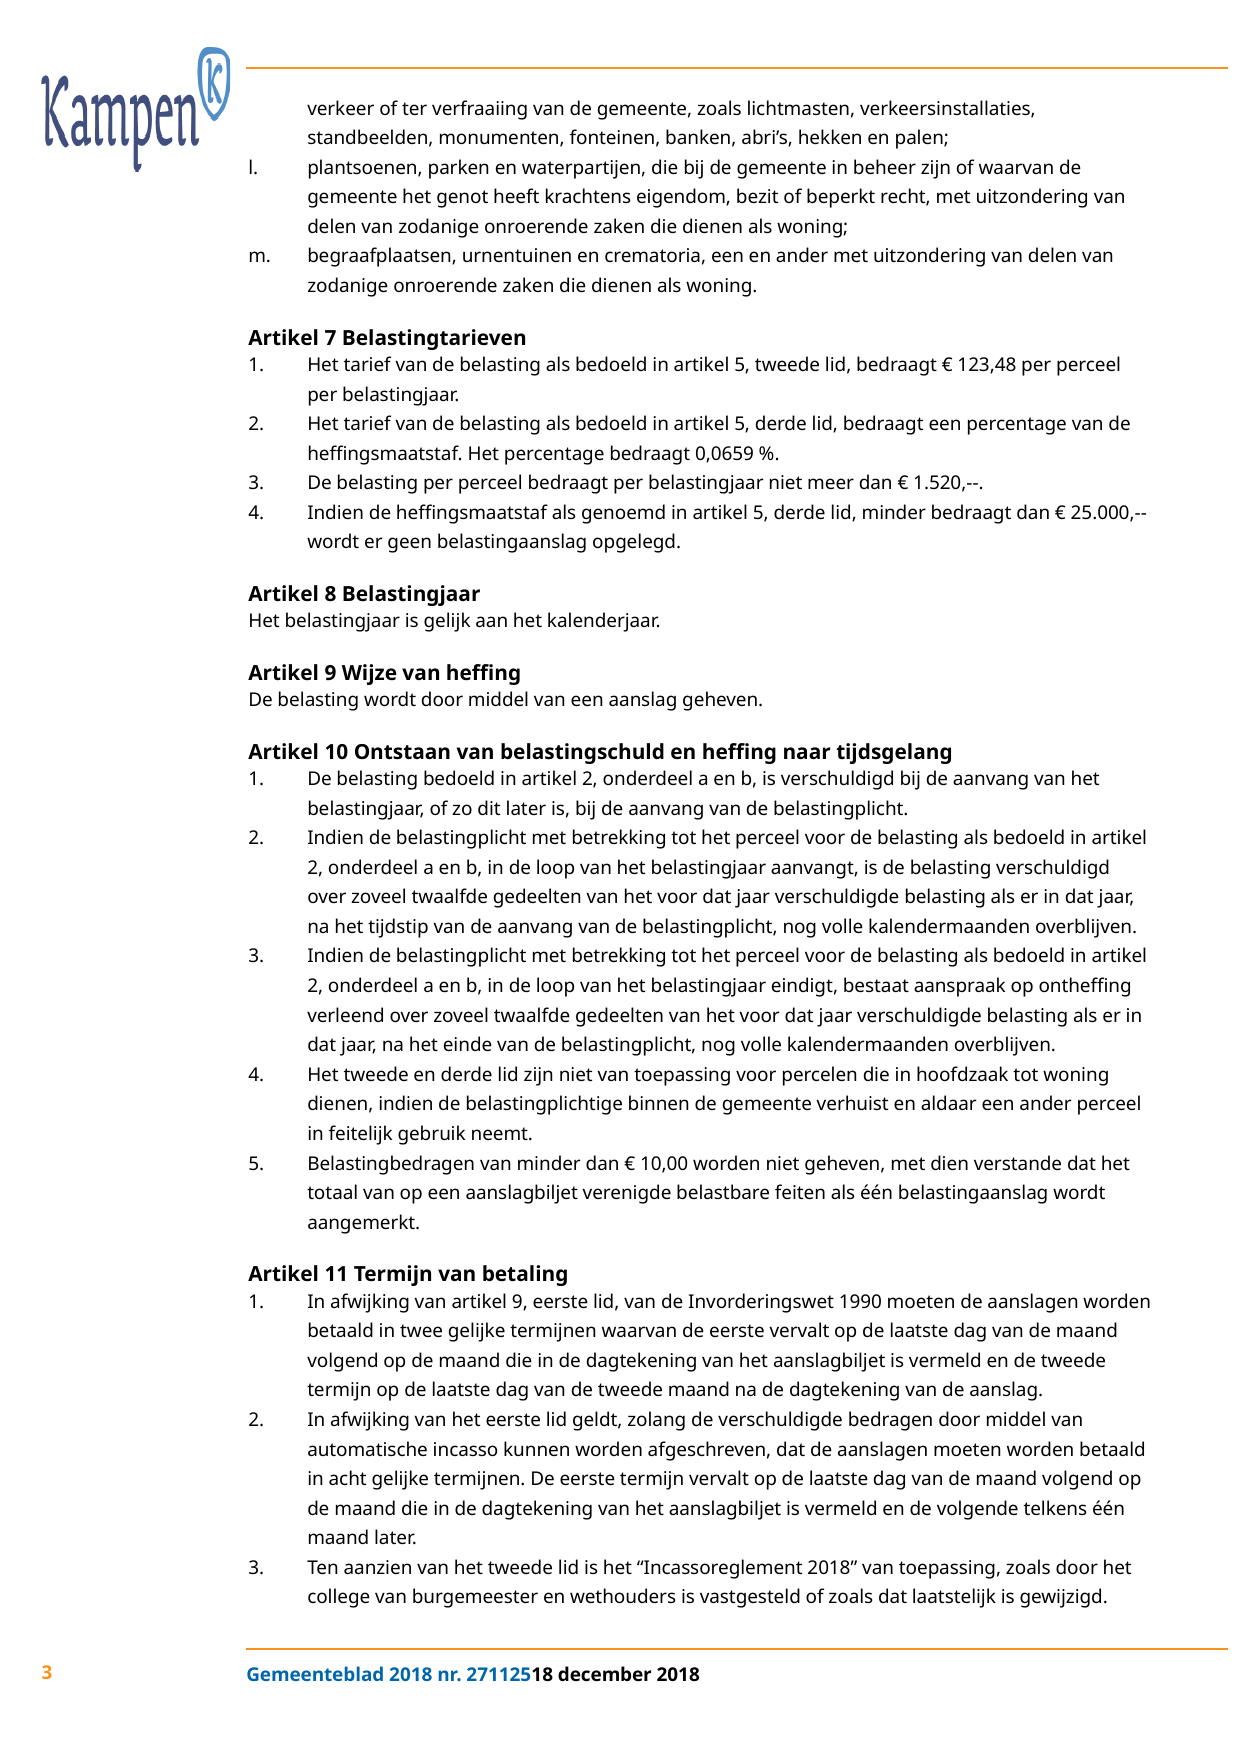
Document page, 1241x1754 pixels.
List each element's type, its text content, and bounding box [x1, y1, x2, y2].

list In afwijking van het eerste lid geldt, zolang de verschuldigde bedragen door middel van automatische incasso kunnen worden afgeschreven, dat de aanslagen moeten worden betaald in acht gelijke termijnen. De eerste termijn vervalt op de laatste dag van de maand volgend op de maand die in de dagtekening van het aanslagbiljet is vermeld en de volgende telkens één maand later. [248, 1406, 1152, 1550]
list Ten aanzien van het tweede lid is het “Incassoreglement 2018” van toepassing, zoals door het college van burgemeester en wethouders is vastgesteld of zoals dat laatstelijk is gewijzigd. [248, 1554, 1152, 1609]
list Indien de heffingsmaatstaf als genoemd in artikel 5, derde lid, minder bedraagt dan € 25.000,-- wordt er geen belastingaanslag opgelegd. [248, 499, 1152, 554]
list De belasting per perceel bedraagt per belastingjaar niet meer dan € 1.520,--. [248, 469, 1152, 495]
list Het tarief van de belasting als bedoeld in artikel 5, tweede lid, bedraagt € 123,48 per perceel per belastingjaar. [248, 351, 1152, 406]
list Indien de belastingplicht met betrekking tot het perceel voor de belasting als bedoeld in artikel 2, onderdeel a en b, in de loop van het belastingjaar aanvangt, is de belasting verschuldigd over zoveel twaalfde gedeelten van het voor dat jaar verschuldigde belasting als er in dat jaar, na het tijdstip van de aanvang van de belastingplicht, nog volle kalendermaanden overblijven. [248, 824, 1152, 939]
list plantsoenen, parken en waterpartijen, die bij de gemeente in beheer zijn of waarvan de gemeente het genot heeft krachtens eigendom, bezit of beperkt recht, met uitzondering van delen van zodanige onroerende zaken die dienen als woning; [248, 154, 1152, 239]
text Artikel 9 Wijze van heffing [248, 658, 1152, 686]
list Indien de belastingplicht met betrekking tot het perceel voor de belasting als bedoeld in artikel 2, onderdeel a en b, in de loop van het belastingjaar eindigt, bestaat aanspraak op ontheffing verleend over zoveel twaalfde gedeelten van het voor dat jaar verschuldigde belasting als er in dat jaar, na het einde van de belastingplicht, nog volle kalendermaanden overblijven. [248, 943, 1152, 1057]
list De belasting bedoeld in artikel 2, onderdeel a en b, is verschuldigd bij de aanvang van het belastingjaar, of zo dit later is, bij de aanvang van de belastingplicht. [248, 765, 1152, 821]
text Artikel 8 Belastingjaar [248, 579, 1152, 607]
text Het belastingjaar is gelijk aan het kalenderjaar. [248, 607, 1152, 633]
text Artikel 7 Belastingtarieven [248, 323, 1152, 351]
text De belasting wordt door middel van een aanslag geheven. [248, 686, 1152, 712]
text Artikel 11 Termijn van betaling [248, 1259, 1152, 1288]
list begraafplaatsen, urnentuinen en crematoria, een en ander met uitzondering van delen van zodanige onroerende zaken die dienen als woning. [248, 243, 1152, 298]
list Belastingbedragen van minder dan € 10,00 worden niet geheven, met dien verstande dat het totaal van op een aanslagbiljet verenigde belastbare feiten als één belastingaanslag wordt aangemerkt. [248, 1150, 1152, 1235]
list Het tweede en derde lid zijn niet van toepassing voor percelen die in hoofdzaak tot woning dienen, indien de belastingplichtige binnen de gemeente verhuist en aldaar een ander perceel in feitelijk gebruik neemt. [248, 1061, 1152, 1146]
list Het tarief van de belasting als bedoeld in artikel 5, derde lid, bedraagt een percentage van de heffingsmaatstaf. Het percentage bedraagt 0,0659 %. [248, 410, 1152, 466]
text Artikel 10 Ontstaan van belastingschuld en heffing naar tijdsgelang [248, 737, 1152, 765]
list verkeer of ter verfraaiing van de gemeente, zoals lichtmasten, verkeersinstallaties, standbeelden, monumenten, fonteinen, banken, abri’s, hekken en palen; [248, 95, 1152, 150]
picture [41, 47, 231, 172]
list In afwijking van artikel 9, eerste lid, van de Invorderingswet 1990 moeten de aanslagen worden betaald in twee gelijke termijnen waarvan de eerste vervalt op de laatste dag van de maand volgend op de maand die in de dagtekening van het aanslagbiljet is vermeld en de tweede termijn op de laatste dag van de tweede maand na de dagtekening van de aanslag. [248, 1288, 1152, 1402]
